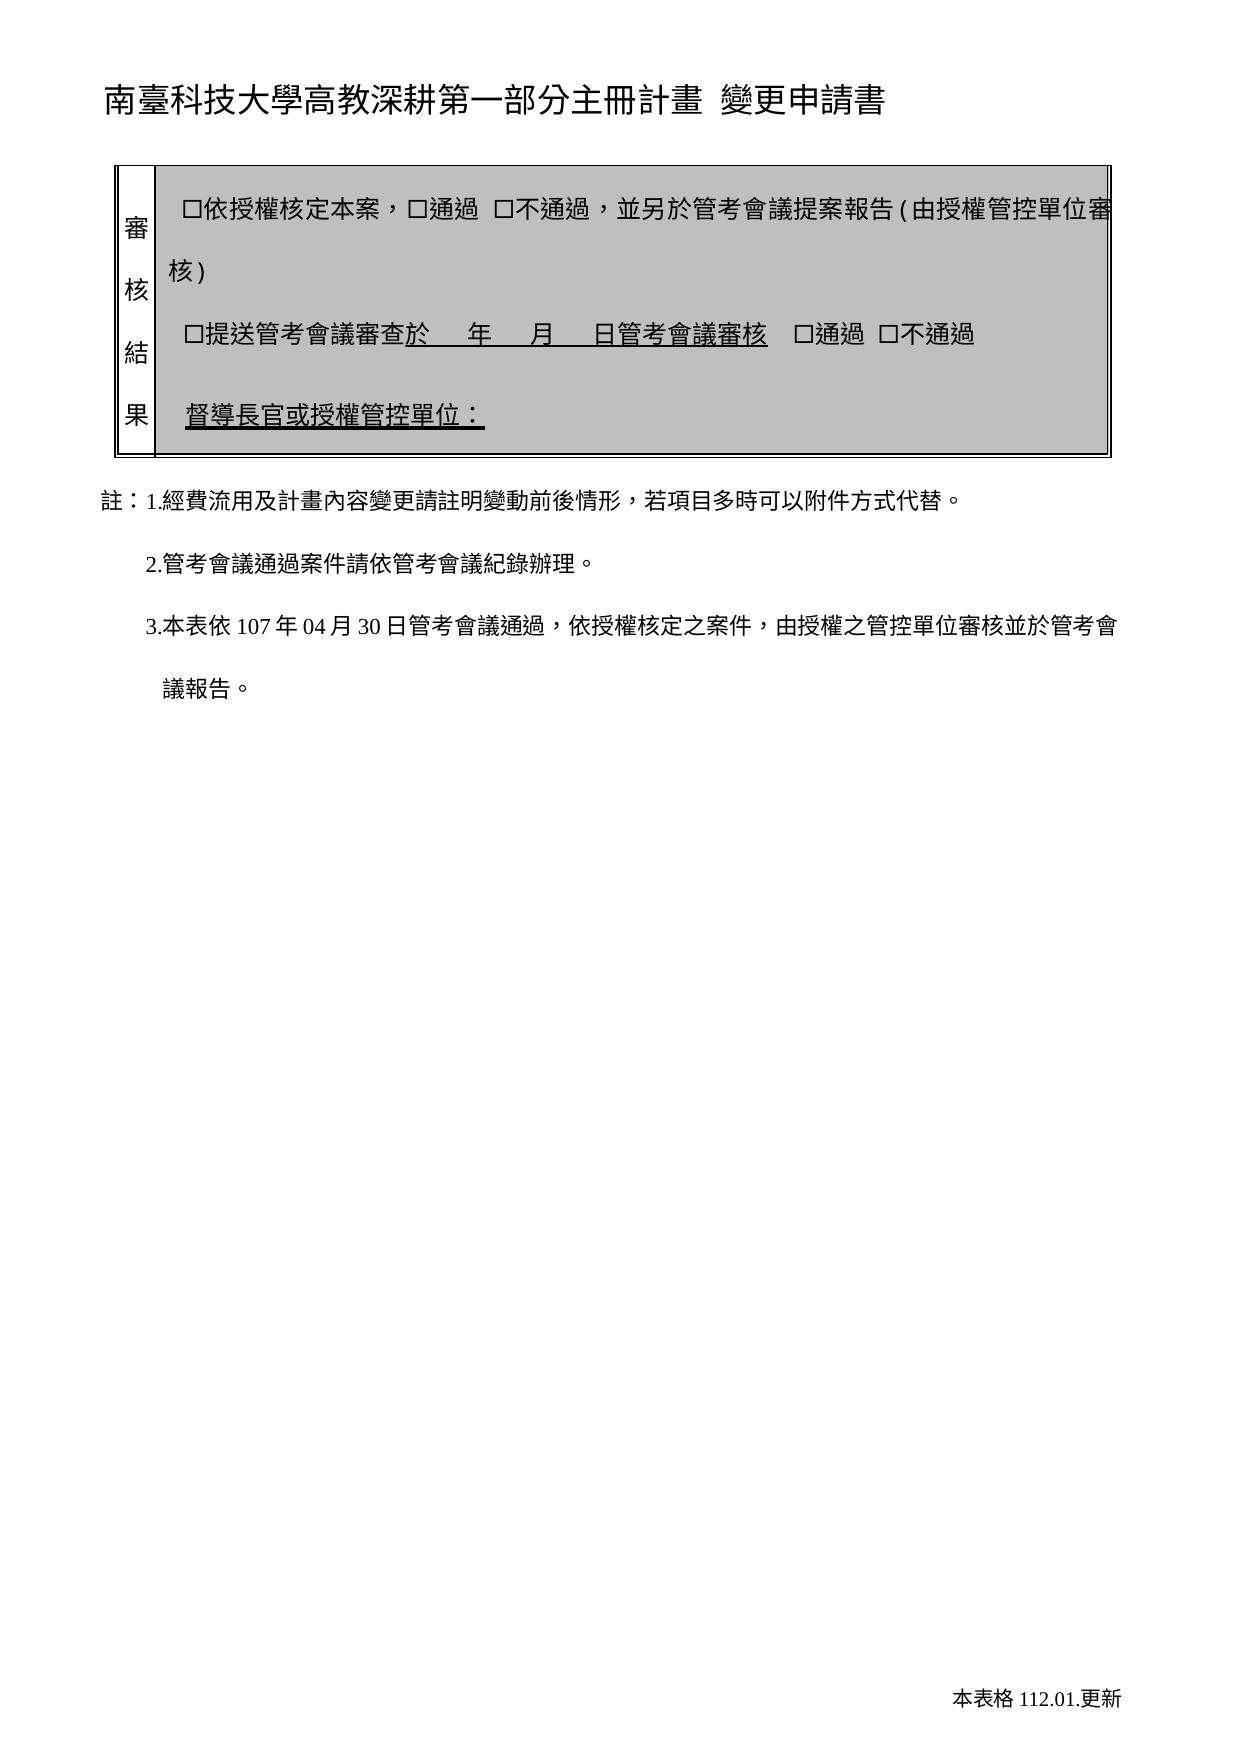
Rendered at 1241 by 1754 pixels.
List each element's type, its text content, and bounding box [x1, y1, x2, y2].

text 2.管考會議通過案件請依管考會議紀錄辦理。 [145, 520, 1166, 583]
text 註：1.經費流用及計畫內容變更請註明變動前後情形，若項目多時可以附件方式代替。 [100, 458, 1122, 520]
table_cell 依授權核定本案，通過 不通過，並另於管考會議提案報告(由授權管控單位審核) 提送管考會議審查於 年 月 日管考會議審核 通過 不通過 督導長官或授權管控單位： [156, 166, 1107, 453]
text 3.本表依107年04月30日管考會議通過，依授權核定之案件，由授權之管控單位審核並於管考會議報告。 [145, 583, 1122, 708]
table_cell 審核結果 [119, 166, 154, 453]
table_cell [104, 165, 114, 453]
table_cell [1112, 165, 1122, 453]
